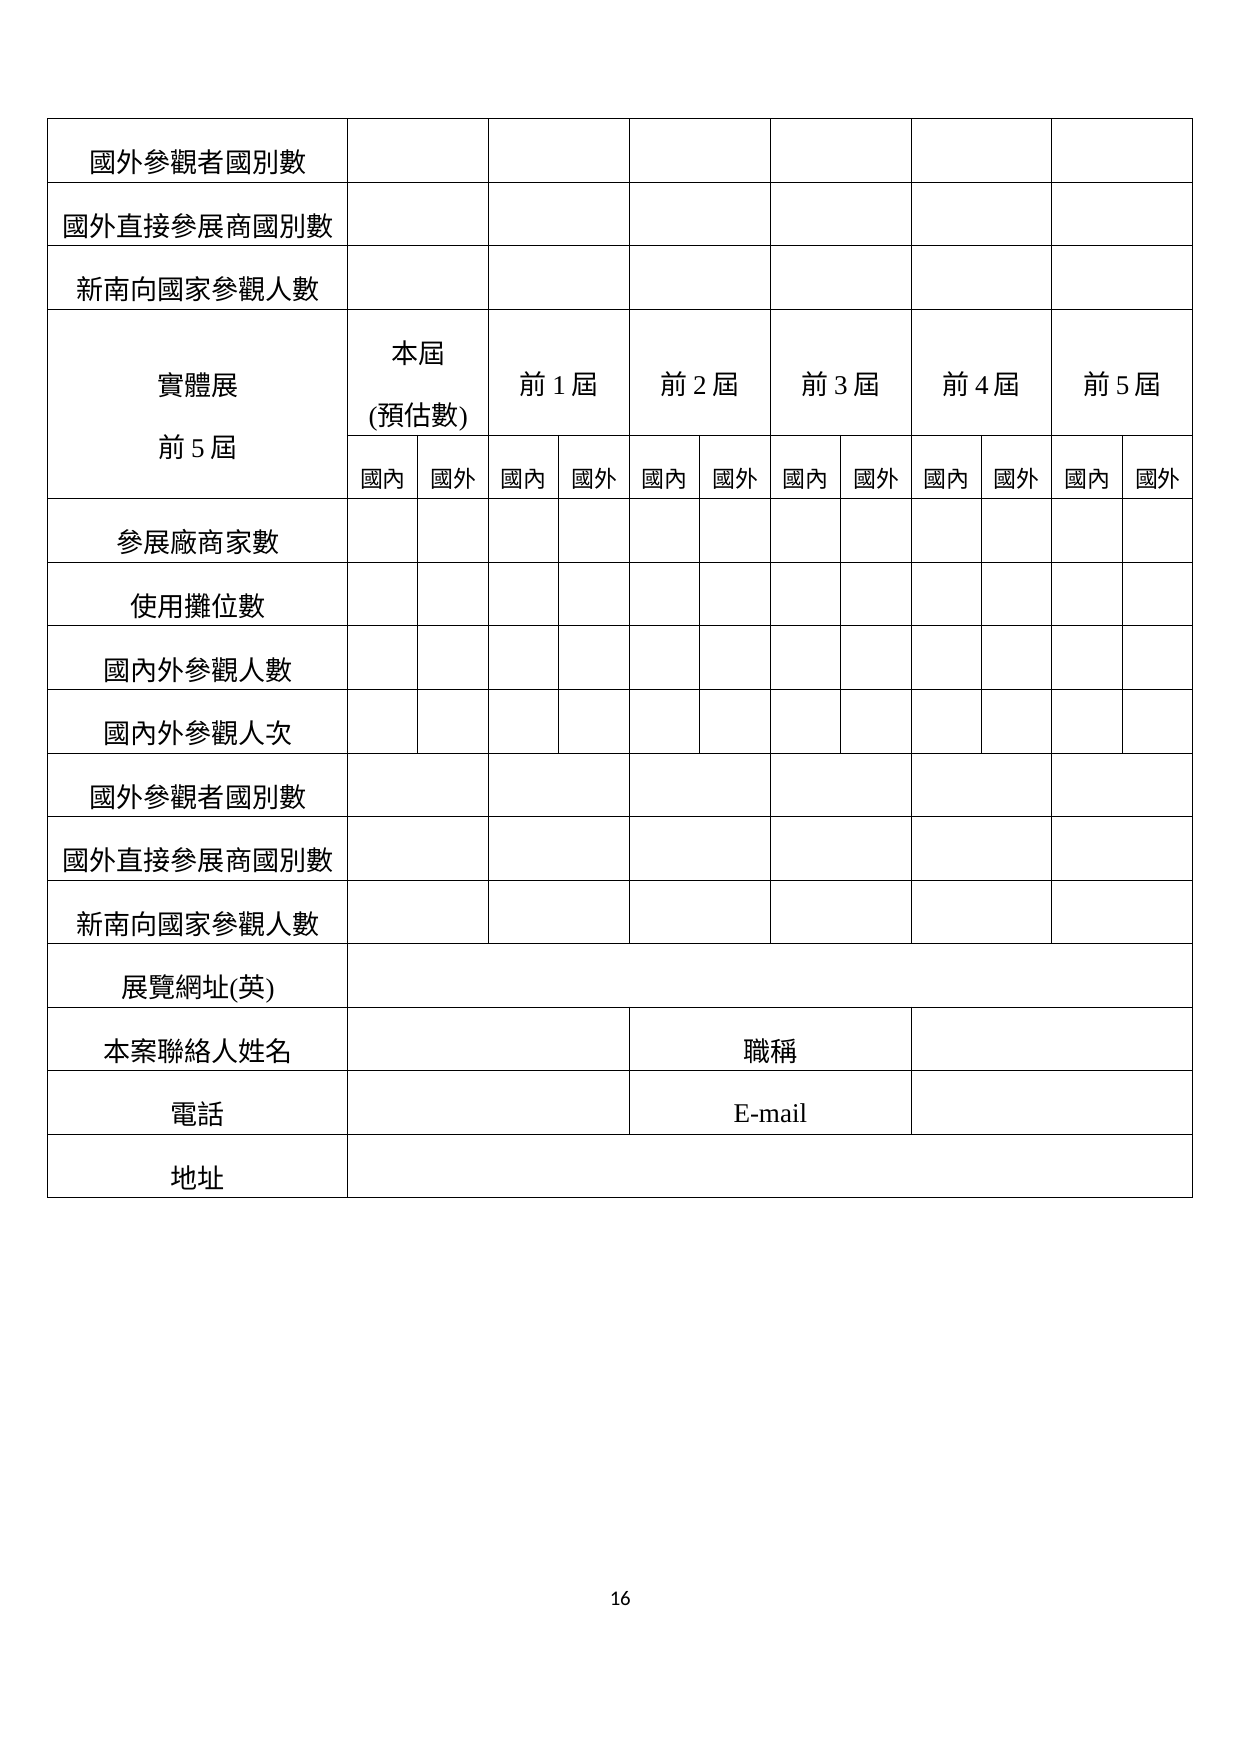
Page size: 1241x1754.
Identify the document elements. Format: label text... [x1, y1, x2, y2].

table_cell [489, 119, 629, 182]
table_cell 前5屆 [1052, 310, 1192, 435]
table_cell [630, 817, 770, 879]
table_cell 國外直接參展商國別數 [48, 817, 347, 879]
table_cell [771, 246, 911, 309]
table_cell [418, 690, 488, 752]
table_cell [348, 563, 417, 625]
table_cell 參展廠商家數 [48, 499, 347, 562]
table_cell [771, 690, 840, 752]
table_cell [912, 626, 981, 689]
table_cell 國內 [489, 436, 558, 498]
table_cell 前2屆 [630, 310, 770, 435]
table_cell [348, 626, 417, 689]
table_cell [348, 1071, 629, 1134]
table_cell [1123, 626, 1192, 689]
table_cell 展覽網址(英) [48, 944, 347, 1007]
table_cell [348, 246, 488, 309]
table_cell [348, 881, 488, 943]
table_cell [630, 754, 770, 816]
table_cell 國外 [700, 436, 770, 498]
table_cell [418, 499, 488, 562]
table_cell [912, 246, 1051, 309]
table_cell 國外直接參展商國別數 [48, 183, 347, 245]
table_cell [348, 1008, 629, 1070]
table_cell [912, 881, 1051, 943]
table_cell [630, 563, 699, 625]
table_cell 職稱 [630, 1008, 911, 1070]
table_cell 國外 [559, 436, 629, 498]
table_cell 新南向國家參觀人數 [48, 881, 347, 943]
table_cell [912, 1071, 1192, 1134]
table_cell [1052, 754, 1192, 816]
table_cell [630, 246, 770, 309]
table_cell [982, 626, 1051, 689]
table_cell [700, 499, 770, 562]
table_cell [841, 690, 911, 752]
table_cell [1052, 563, 1122, 625]
table_cell [630, 626, 699, 689]
table_cell 國內 [912, 436, 981, 498]
table_cell [982, 499, 1051, 562]
table_cell [348, 690, 417, 752]
table_cell 國外參觀者國別數 [48, 754, 347, 816]
table_cell [771, 563, 840, 625]
table_cell [348, 1135, 1192, 1197]
table_cell E-mail [630, 1071, 911, 1134]
table_cell [771, 881, 911, 943]
table_cell [982, 690, 1051, 752]
table_cell [559, 563, 629, 625]
table_cell [489, 754, 629, 816]
table_cell 新南向國家參觀人數 [48, 246, 347, 309]
table_cell [771, 119, 911, 182]
table_cell 國內 [1052, 436, 1122, 498]
table_cell [1052, 183, 1192, 245]
table_cell 國外 [1123, 436, 1192, 498]
table_cell [348, 944, 1192, 1007]
table_cell [489, 881, 629, 943]
table_cell [912, 183, 1051, 245]
table_cell [1052, 246, 1192, 309]
table_cell 國內外參觀人次 [48, 690, 347, 752]
table_cell [771, 817, 911, 879]
table_cell [1052, 690, 1122, 752]
table_cell [559, 690, 629, 752]
table_cell 使用攤位數 [48, 563, 347, 625]
table_cell [700, 690, 770, 752]
table_cell [912, 119, 1051, 182]
table_cell [771, 754, 911, 816]
table_cell 前4屆 [912, 310, 1051, 435]
table_cell [348, 754, 488, 816]
table_cell [1123, 563, 1192, 625]
table_cell [348, 119, 488, 182]
table_cell [1052, 119, 1192, 182]
table_cell 前1屆 [489, 310, 629, 435]
table_cell [559, 626, 629, 689]
table_cell [912, 754, 1051, 816]
table_cell [771, 499, 840, 562]
table_cell 國內 [771, 436, 840, 498]
table_cell [771, 626, 840, 689]
table_cell [841, 563, 911, 625]
table_cell [630, 881, 770, 943]
table_cell [912, 563, 981, 625]
table_cell [912, 1008, 1192, 1070]
table_cell [1052, 626, 1122, 689]
table_cell 實體展 前5屆 [48, 310, 347, 498]
table_cell [418, 626, 488, 689]
table_cell [630, 119, 770, 182]
table_cell 本屆 (預估數) [348, 310, 488, 435]
table_cell [982, 563, 1051, 625]
table_cell [912, 817, 1051, 879]
table_cell [630, 183, 770, 245]
table_cell [700, 626, 770, 689]
table_cell [1123, 690, 1192, 752]
table_cell [771, 183, 911, 245]
table_cell [912, 499, 981, 562]
table_cell [489, 690, 558, 752]
table_cell [489, 817, 629, 879]
table_cell [700, 563, 770, 625]
table_cell 國外 [841, 436, 911, 498]
table_cell [489, 626, 558, 689]
table_cell 前3屆 [771, 310, 911, 435]
table_cell 電話 [48, 1071, 347, 1134]
table_cell 國內 [348, 436, 417, 498]
table_cell 國內 [630, 436, 699, 498]
table_cell [1123, 499, 1192, 562]
table_cell [418, 563, 488, 625]
table_cell [348, 817, 488, 879]
table_cell [912, 690, 981, 752]
table_cell 本案聯絡人姓名 [48, 1008, 347, 1070]
table_cell 地址 [48, 1135, 347, 1197]
table_cell 國外 [418, 436, 488, 498]
table_cell [841, 626, 911, 689]
table_cell [489, 246, 629, 309]
table_cell [841, 499, 911, 562]
table_cell [489, 499, 558, 562]
table_cell [489, 563, 558, 625]
table_cell [1052, 817, 1192, 879]
table_cell [1052, 881, 1192, 943]
table_cell 國外參觀者國別數 [48, 119, 347, 182]
table_cell [348, 183, 488, 245]
table_cell [630, 499, 699, 562]
table_cell [559, 499, 629, 562]
table_cell [348, 499, 417, 562]
table_cell [489, 183, 629, 245]
table_cell 國內外參觀人數 [48, 626, 347, 689]
table_cell 國外 [982, 436, 1051, 498]
table_cell [1052, 499, 1122, 562]
table_cell [630, 690, 699, 752]
